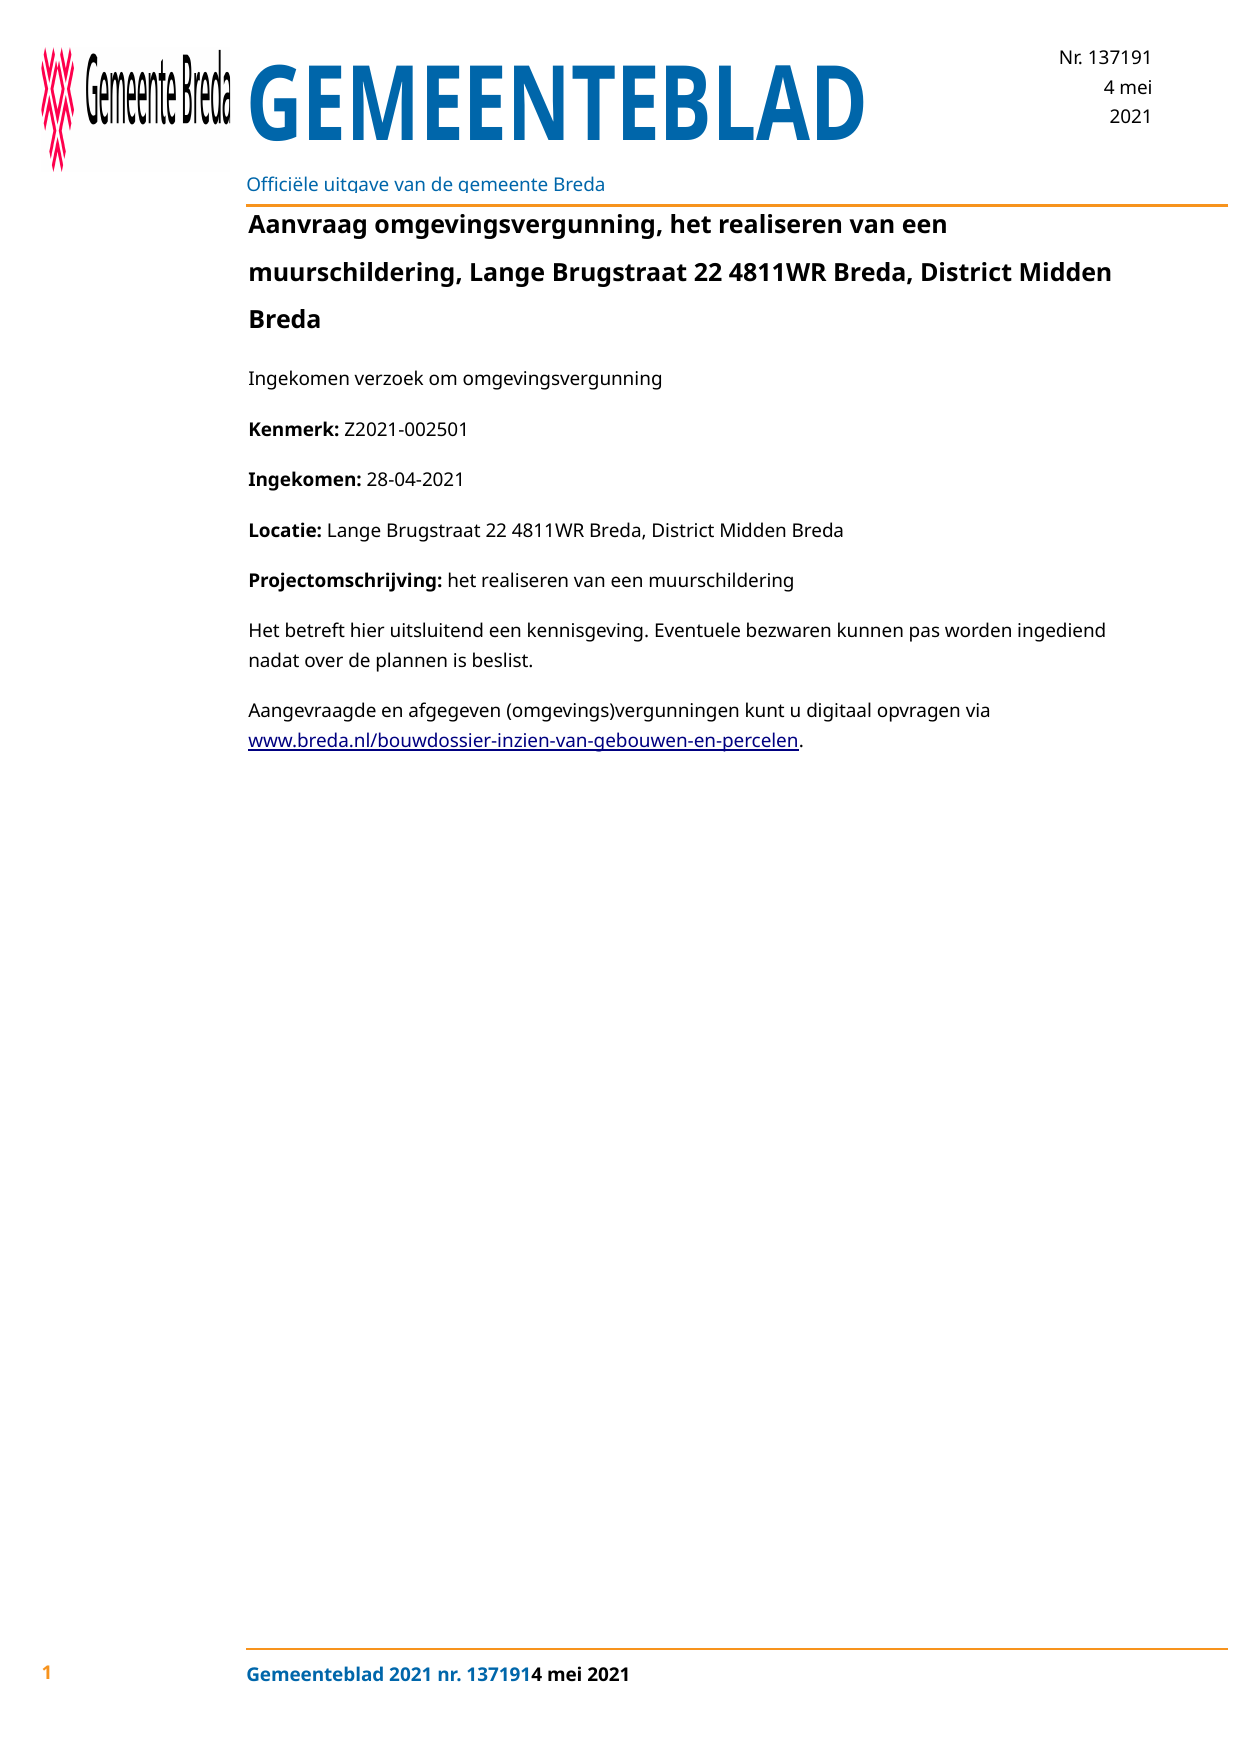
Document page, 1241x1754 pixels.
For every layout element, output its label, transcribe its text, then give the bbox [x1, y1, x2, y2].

text Projectomschrijving: het realiseren van een muurschildering [248, 567, 1152, 593]
text Aangevraagde en afgegeven (omgevings)vergunningen kunt u digitaal opvragen via www.breda.nl/bouwdossier-inzien-van-gebouwen-en-percelen. [248, 698, 1152, 753]
text Ingekomen: 28-04-2021 [248, 466, 1152, 492]
text Ingekomen verzoek om omgevingsvergunning [248, 366, 1152, 391]
picture [41, 47, 231, 172]
text Het betreft hier uitsluitend een kennisgeving. Eventuele bezwaren kunnen pas worden ingediend nadat over de plannen is beslist. [248, 618, 1152, 673]
text Kenmerk: Z2021-002501 [248, 416, 1152, 442]
text Aanvraag omgevingsvergunning, het realiseren van een muurschildering, Lange Brugstraat 22 4811WR Breda, District Midden Breda [248, 207, 1152, 336]
text Locatie: Lange Brugstraat 22 4811WR Breda, District Midden Breda [248, 517, 1152, 542]
